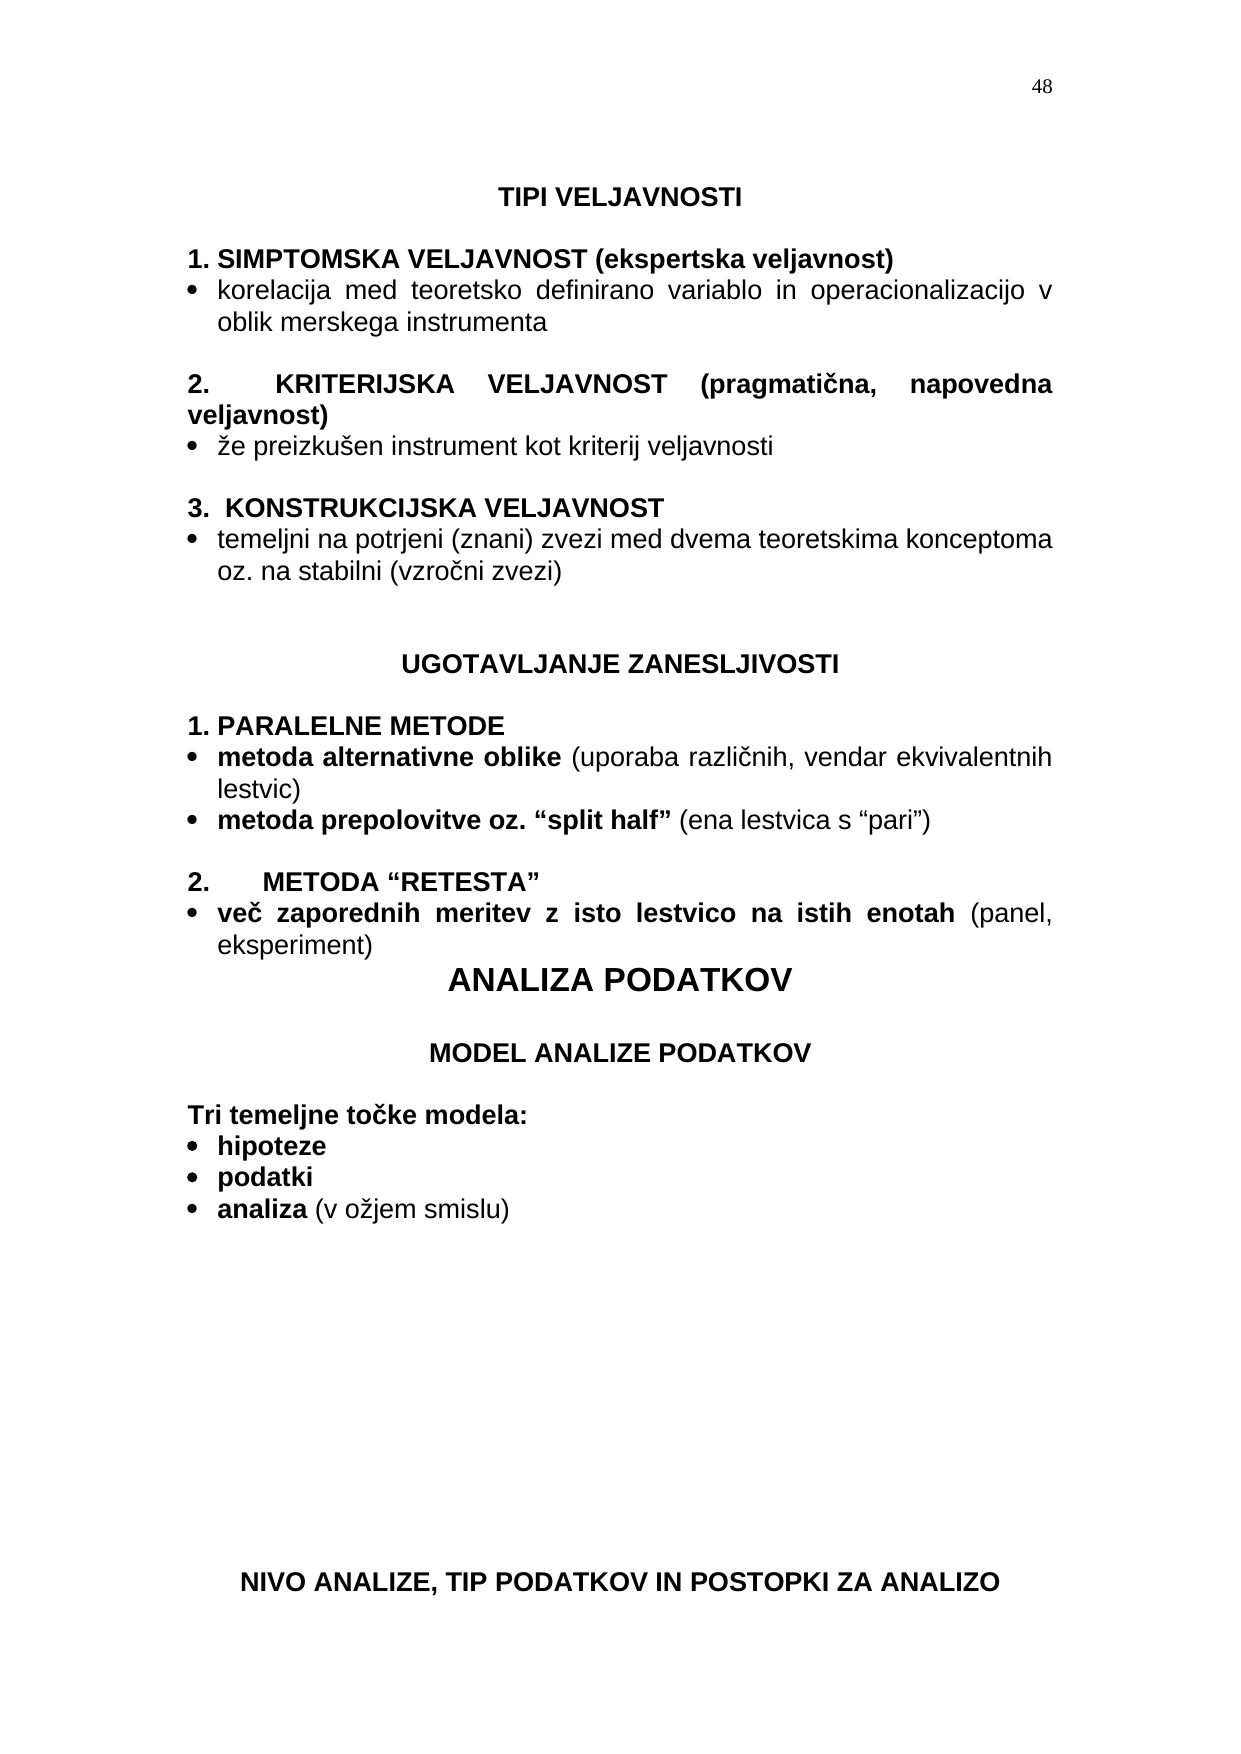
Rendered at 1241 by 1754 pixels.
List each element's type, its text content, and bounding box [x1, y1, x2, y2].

text 3. KONSTRUKCIJSKA VELJAVNOST [187, 492, 1053, 523]
list že preizkušen instrument kot kriterij veljavnosti [187, 430, 1053, 461]
text TIPI VELJAVNOSTI [187, 181, 1053, 212]
list hipoteze [187, 1130, 1053, 1161]
list SIMPTOMSKA VELJAVNOST (ekspertska veljavnost) [187, 243, 1053, 274]
list podatki [187, 1161, 1053, 1193]
text NIVO ANALIZE, TIP PODATKOV IN POSTOPKI ZA ANALIZO [187, 1566, 1053, 1597]
text 2. KRITERIJSKA VELJAVNOST (pragmatična, napovedna veljavnost) [187, 368, 1053, 430]
list analiza (v ožjem smislu) [187, 1193, 1053, 1224]
text MODEL ANALIZE PODATKOV [187, 1037, 1053, 1068]
text ANALIZA PODATKOV [187, 959, 1053, 998]
text UGOTAVLJANJE ZANESLJIVOSTI [187, 648, 1053, 679]
list PARALELNE METODE [187, 710, 1053, 741]
list več zaporednih meritev z isto lestvico na istih enotah (panel, eksperiment) [187, 897, 1053, 959]
list korelacija med teoretsko definirano variablo in operacionalizacijo v oblik merskega instrumenta [187, 274, 1053, 337]
list METODA “RETESTA” [187, 866, 1053, 897]
list metoda prepolovitve oz. “split half” (ena lestvica s “pari”) [187, 803, 1053, 835]
text Tri temeljne točke modela: [187, 1099, 1053, 1130]
list metoda alternativne oblike (uporaba različnih, vendar ekvivalentnih lestvic) [187, 741, 1053, 803]
list temeljni na potrjeni (znani) zvezi med dvema teoretskima konceptoma oz. na stabilni (vzročni zvezi) [187, 523, 1053, 586]
